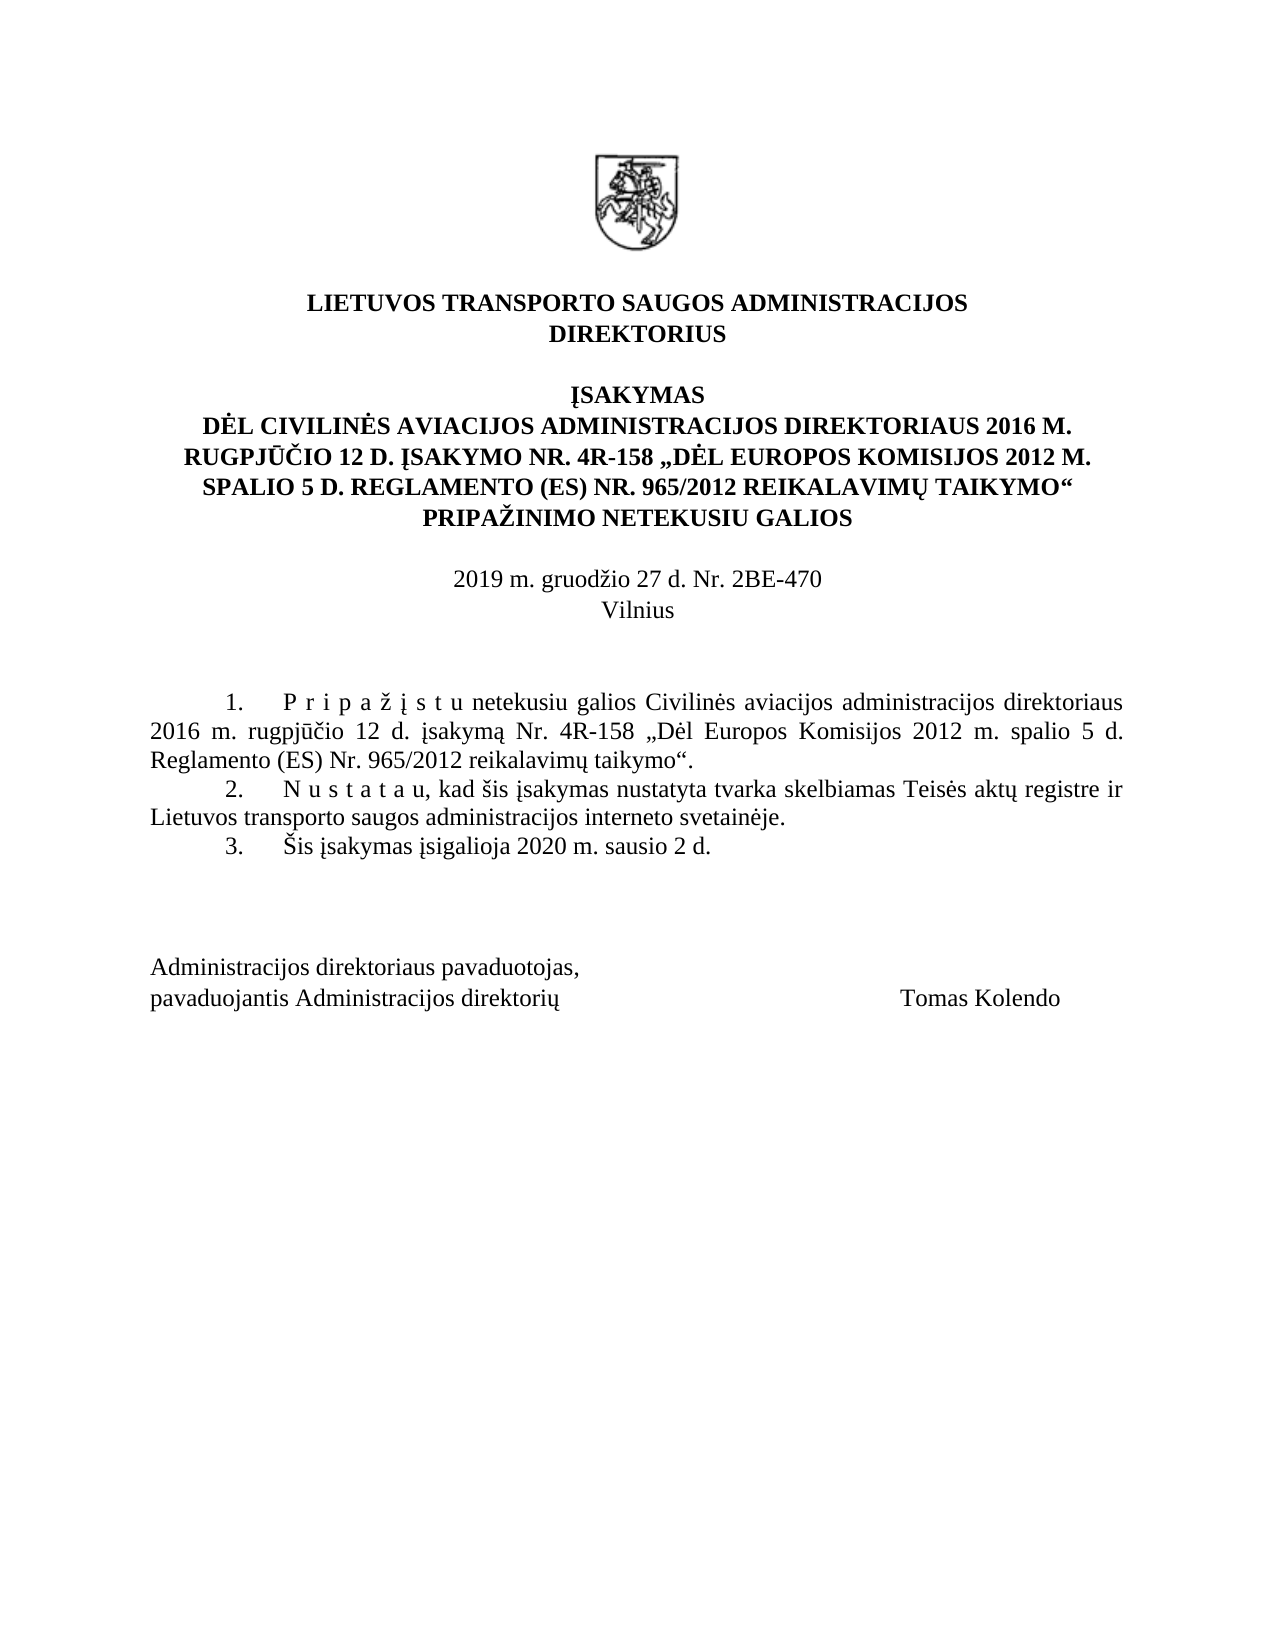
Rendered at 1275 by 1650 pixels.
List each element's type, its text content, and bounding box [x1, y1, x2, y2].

text ĮSAKYMAS [150, 380, 1125, 409]
text DĖL CIVILINĖS AVIACIJOS ADMINISTRACIJOS DIREKTORIAUS 2016 M. RUGPJŪČIO 12 D. ĮSAKYMO NR. 4R-158 „DĖL EUROPOS KOMISIJOS 2012 M. SPALIO 5 D. REGLAMENTO (ES) NR. 965/2012 REIKALAVIMŲ TAIKYMO“ PRIPAŽINIMO NETEKUSIU GALIOS [150, 411, 1125, 532]
text 3. Šis įsakymas įsigalioja 2020 m. sausio 2 d. [150, 831, 1125, 860]
text 1. P r i p a ž į s t u netekusiu galios Civilinės aviacijos administracijos direktoriaus 2016 m. rugpjūčio 12 d. įsakymą Nr. 4R-158 „Dėl Europos Komisijos 2012 m. spalio 5 d. Reglamento (ES) Nr. 965/2012 reikalavimų taikymo“. [150, 687, 1125, 774]
text 2. N u s t a t a u, kad šis įsakymas nustatyta tvarka skelbiamas Teisės aktų registre ir Lietuvos transporto saugos administracijos interneto svetainėje. [150, 774, 1125, 831]
text 2019 m. gruodžio 27 d. Nr. 2BE-470 [150, 564, 1125, 593]
text LIETUVOS TRANSPORTO SAUGOS ADMINISTRACIJOS [150, 288, 1125, 317]
text Administracijos direktoriaus pavaduotojas, [150, 952, 1125, 981]
text DIREKTORIUS [150, 319, 1125, 347]
text Vilnius [150, 595, 1125, 624]
text pavaduojantis Administracijos direktorių Tomas Kolendo [150, 983, 1125, 1012]
